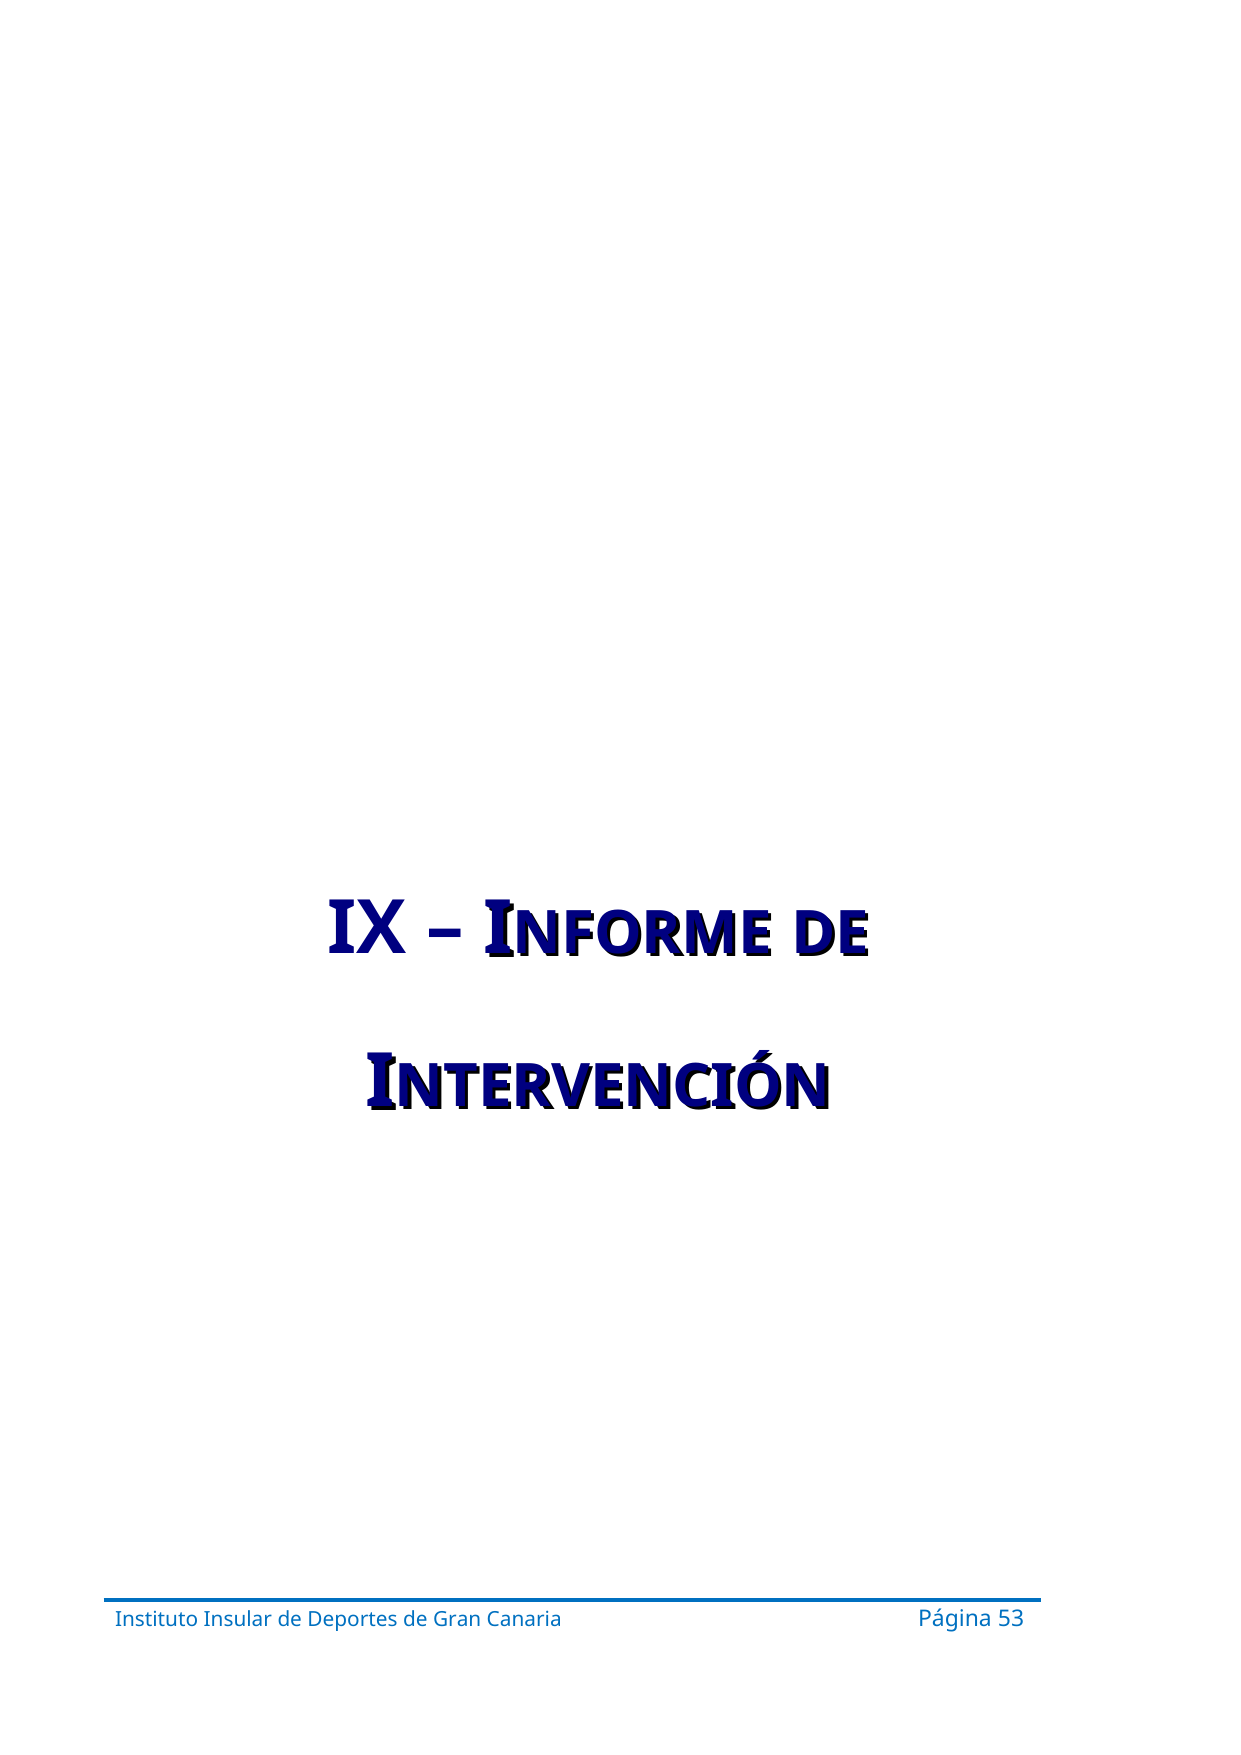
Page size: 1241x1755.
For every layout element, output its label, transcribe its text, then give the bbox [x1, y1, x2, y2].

text IX – Informe de Intervención [103, 873, 1093, 1128]
